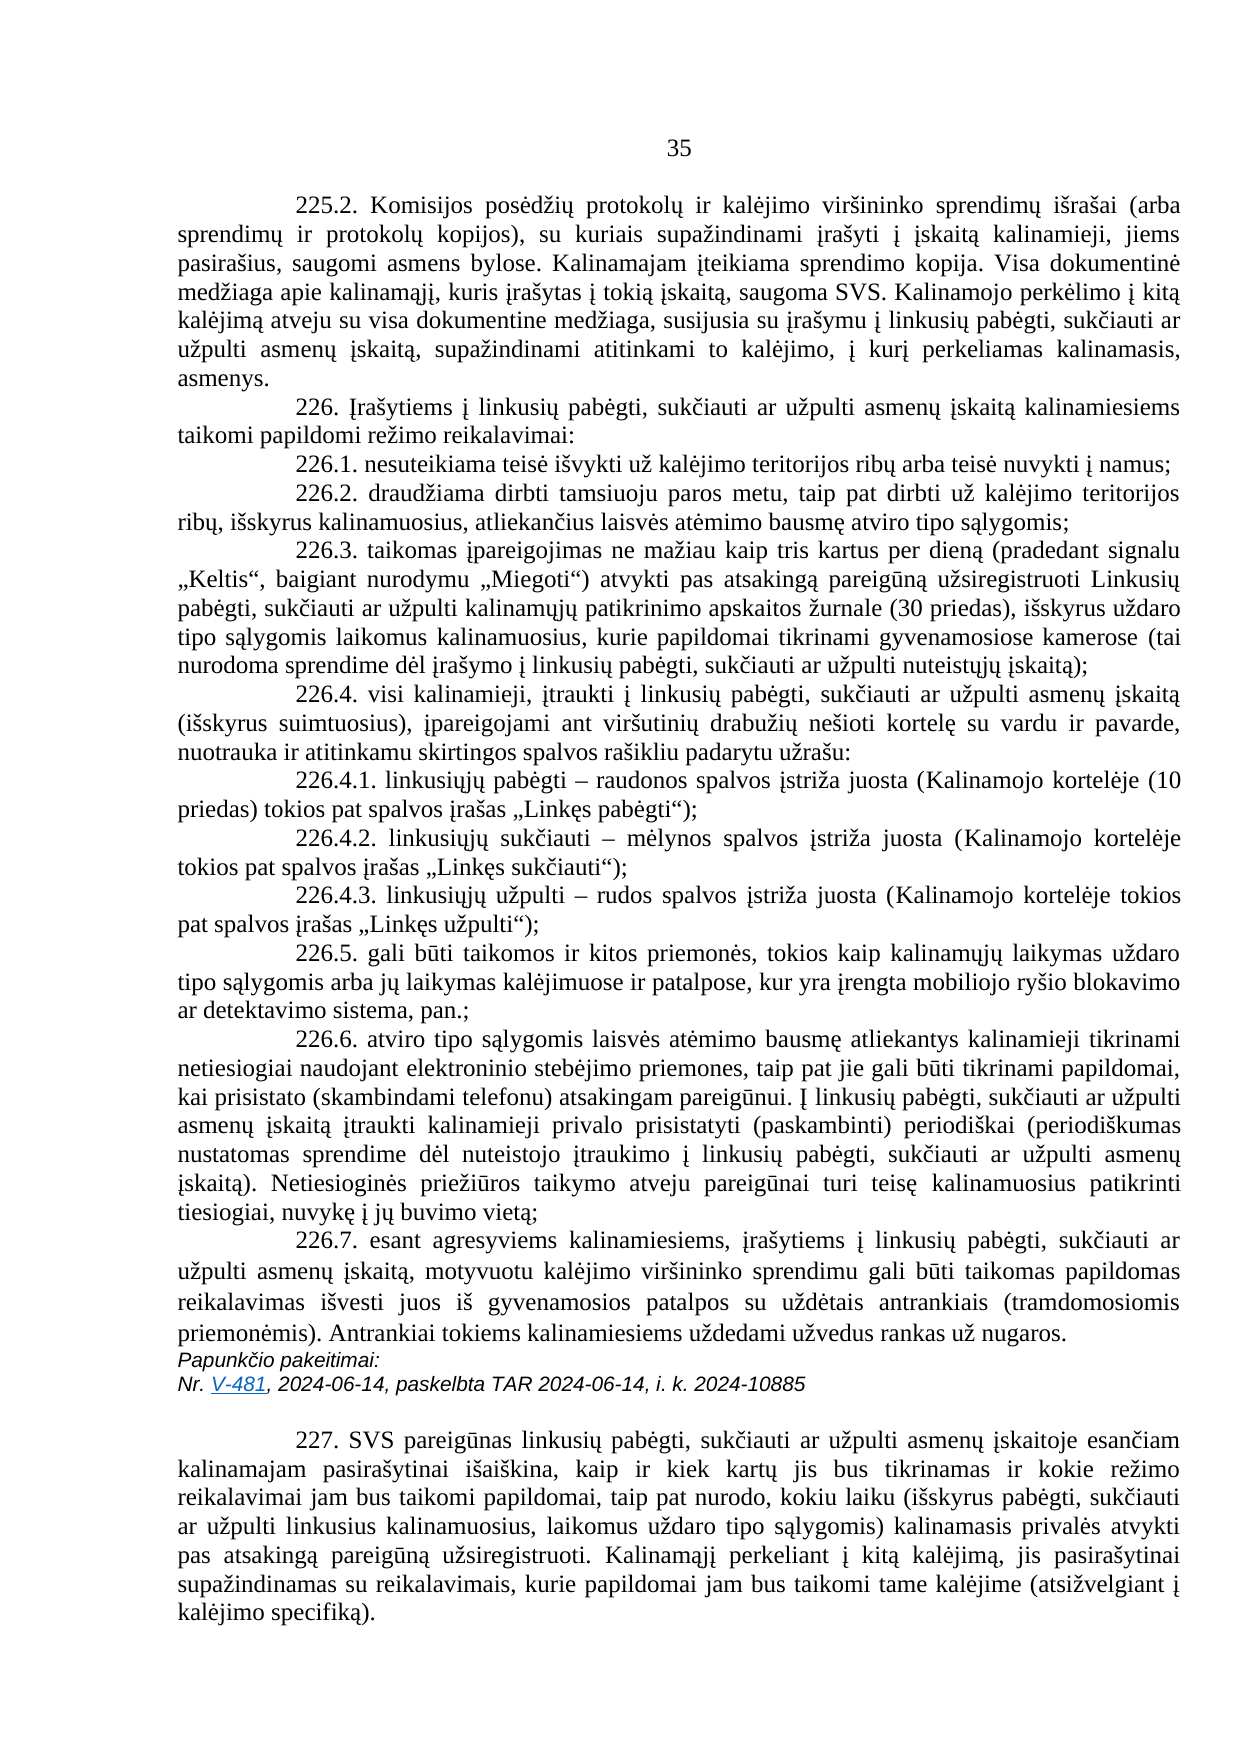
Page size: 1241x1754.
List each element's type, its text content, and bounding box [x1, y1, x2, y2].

text 226.5. gali būti taikomos ir kitos priemonės, tokios kaip kalinamųjų laikymas uždaro tipo sąlygomis arba jų laikymas kalėjimuose ir patalpose, kur yra įrengta mobiliojo ryšio blokavimo ar detektavimo sistema, pan.; [177, 938, 1181, 1024]
text 226.3. taikomas įpareigojimas ne mažiau kaip tris kartus per dieną (pradedant signalu „Keltis“, baigiant nurodymu „Miegoti“) atvykti pas atsakingą pareigūną užsiregistruoti Linkusių pabėgti, sukčiauti ar užpulti kalinamųjų patikrinimo apskaitos žurnale (30 priedas), išskyrus uždaro tipo sąlygomis laikomus kalinamuosius, kurie papildomai tikrinami gyvenamosiose kamerose (tai nurodoma sprendime dėl įrašymo į linkusių pabėgti, sukčiauti ar užpulti nuteistųjų įskaitą); [177, 535, 1181, 679]
text 226.7. esant agresyviems kalinamiesiems, įrašytiems į linkusių pabėgti, sukčiauti ar užpulti asmenų įskaitą, motyvuotu kalėjimo viršininko sprendimu gali būti taikomas papildomas reikalavimas išvesti juos iš gyvenamosios patalpos su uždėtais antrankiais (tramdomosiomis priemonėmis). Antrankiai tokiems kalinamiesiems uždedami užvedus rankas už nugaros. [177, 1225, 1181, 1346]
text 225.2. Komisijos posėdžių protokolų ir kalėjimo viršininko sprendimų išrašai (arba sprendimų ir protokolų kopijos), su kuriais supažindinami įrašyti į įskaitą kalinamieji, jiems pasirašius, saugomi asmens bylose. Kalinamajam įteikiama sprendimo kopija. Visa dokumentinė medžiaga apie kalinamąjį, kuris įrašytas į tokią įskaitą, saugoma SVS. Kalinamojo perkėlimo į kitą kalėjimą atveju su visa dokumentine medžiaga, susijusia su įrašymu į linkusių pabėgti, sukčiauti ar užpulti asmenų įskaitą, supažindinami atitinkami to kalėjimo, į kurį perkeliamas kalinamasis, asmenys. [177, 190, 1181, 392]
text 226. Įrašytiems į linkusių pabėgti, sukčiauti ar užpulti asmenų įskaitą kalinamiesiems taikomi papildomi režimo reikalavimai: [177, 392, 1181, 449]
text 226.4.3. linkusiųjų užpulti – rudos spalvos įstriža juosta (Kalinamojo kortelėje tokios pat spalvos įrašas „Linkęs užpulti“); [177, 880, 1181, 938]
text 226.4. visi kalinamieji, įtraukti į linkusių pabėgti, sukčiauti ar užpulti asmenų įskaitą (išskyrus suimtuosius), įpareigojami ant viršutinių drabužių nešioti kortelę su vardu ir pavarde, nuotrauka ir atitinkamu skirtingos spalvos rašikliu padarytu užrašu: [177, 679, 1181, 765]
text 226.6. atviro tipo sąlygomis laisvės atėmimo bausmę atliekantys kalinamieji tikrinami netiesiogiai naudojant elektroninio stebėjimo priemones, taip pat jie gali būti tikrinami papildomai, kai prisistato (skambindami telefonu) atsakingam pareigūnui. Į linkusių pabėgti, sukčiauti ar užpulti asmenų įskaitą įtraukti kalinamieji privalo prisistatyti (paskambinti) periodiškai (periodiškumas nustatomas sprendime dėl nuteistojo įtraukimo į linkusių pabėgti, sukčiauti ar užpulti asmenų įskaitą). Netiesioginės priežiūros taikymo atveju pareigūnai turi teisę kalinamuosius patikrinti tiesiogiai, nuvykę į jų buvimo vietą; [177, 1024, 1181, 1225]
text 226.1. nesuteikiama teisė išvykti už kalėjimo teritorijos ribų arba teisė nuvykti į namus; [177, 449, 1181, 478]
text Papunkčio pakeitimai: [177, 1348, 1181, 1372]
text 226.4.2. linkusiųjų sukčiauti – mėlynos spalvos įstriža juosta (Kalinamojo kortelėje tokios pat spalvos įrašas „Linkęs sukčiauti“); [177, 823, 1181, 880]
text 226.2. draudžiama dirbti tamsiuoju paros metu, taip pat dirbti už kalėjimo teritorijos ribų, išskyrus kalinamuosius, atliekančius laisvės atėmimo bausmę atviro tipo sąlygomis; [177, 478, 1181, 535]
text 227. SVS pareigūnas linkusių pabėgti, sukčiauti ar užpulti asmenų įskaitoje esančiam kalinamajam pasirašytinai išaiškina, kaip ir kiek kartų jis bus tikrinamas ir kokie režimo reikalavimai jam bus taikomi papildomai, taip pat nurodo, kokiu laiku (išskyrus pabėgti, sukčiauti ar užpulti linkusius kalinamuosius, laikomus uždaro tipo sąlygomis) kalinamasis privalės atvykti pas atsakingą pareigūną užsiregistruoti. Kalinamąjį perkeliant į kitą kalėjimą, jis pasirašytinai supažindinamas su reikalavimais, kurie papildomai jam bus taikomi tame kalėjime (atsižvelgiant į kalėjimo specifiką). [177, 1425, 1181, 1626]
text 226.4.1. linkusiųjų pabėgti – raudonos spalvos įstriža juosta (Kalinamojo kortelėje (10 priedas) tokios pat spalvos įrašas „Linkęs pabėgti“); [177, 765, 1181, 823]
text Nr. V-481, 2024-06-14, paskelbta TAR 2024-06-14, i. k. 2024-10885 [177, 1372, 1181, 1396]
